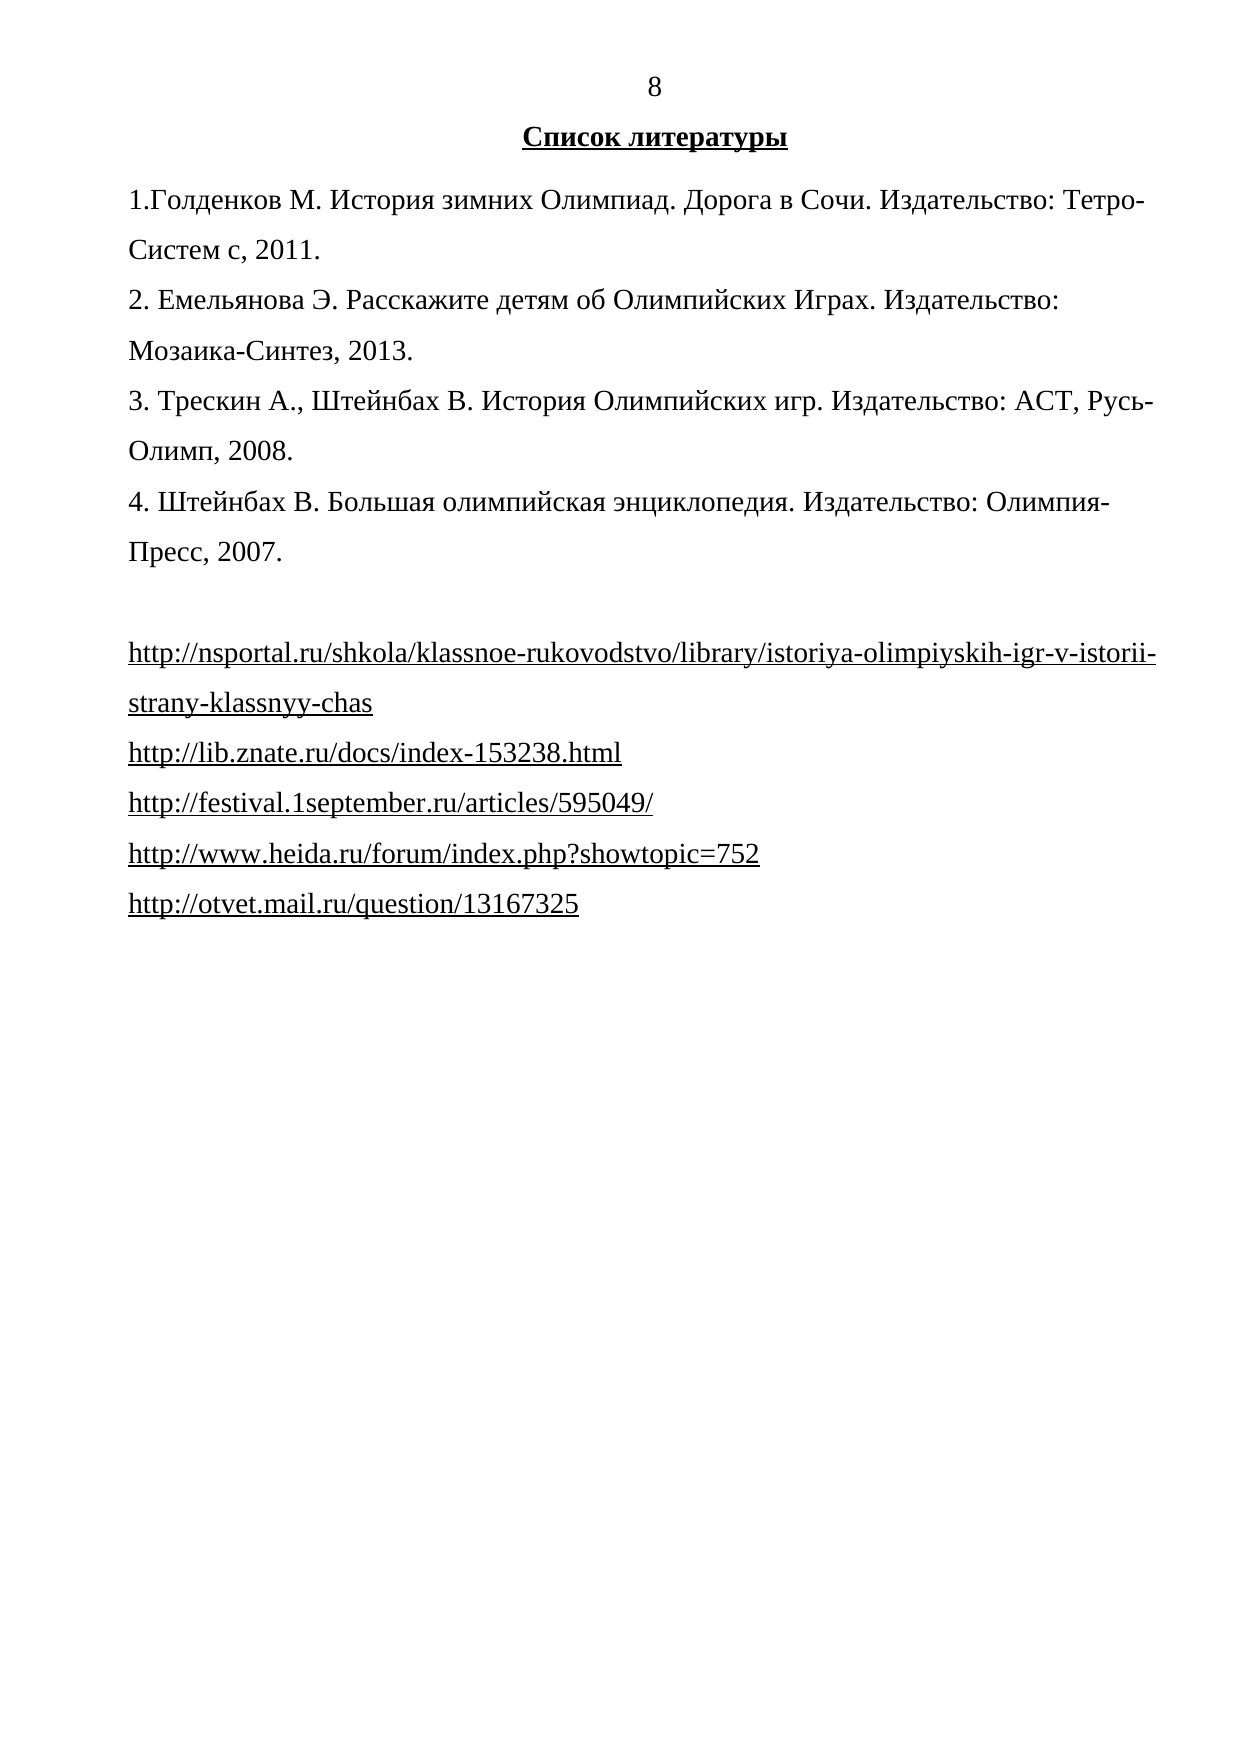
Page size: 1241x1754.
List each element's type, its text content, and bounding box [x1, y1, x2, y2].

text 3. Трескин А., Штейнбах В. История Олимпийских игр. Издательство: АСТ, Русь-Олимп, 2008. [128, 383, 1181, 467]
text 8 [128, 69, 1181, 102]
text 1.Голденков М. История зимних Олимпиад. Дорога в Сочи. Издательство: Тетро-Систем с, 2011. [128, 182, 1181, 266]
text 2. Емельянова Э. Расскажите детям об Олимпийских Играх. Издательство: Мозаика-Синтез, 2013. [128, 282, 1181, 366]
text http://festival.1september.ru/articles/595049/ [128, 786, 1181, 819]
text 4. Штейнбах В. Большая олимпийская энциклопедия. Издательство: Олимпия-Пресс, 2007. [128, 484, 1181, 568]
text http://nsportal.ru/shkola/klassnoe-rukovodstvo/library/istoriya-olimpiyskih-igr-v-istorii-strany-klassnyy-chas [128, 635, 1181, 718]
text http://www.heida.ru/forum/index.php?showtopic=752 [128, 836, 1181, 869]
text Список литературы [128, 119, 1181, 153]
text http://lib.znate.ru/docs/index-153238.html [128, 735, 1181, 769]
text http://otvet.mail.ru/question/13167325 [128, 886, 1181, 920]
